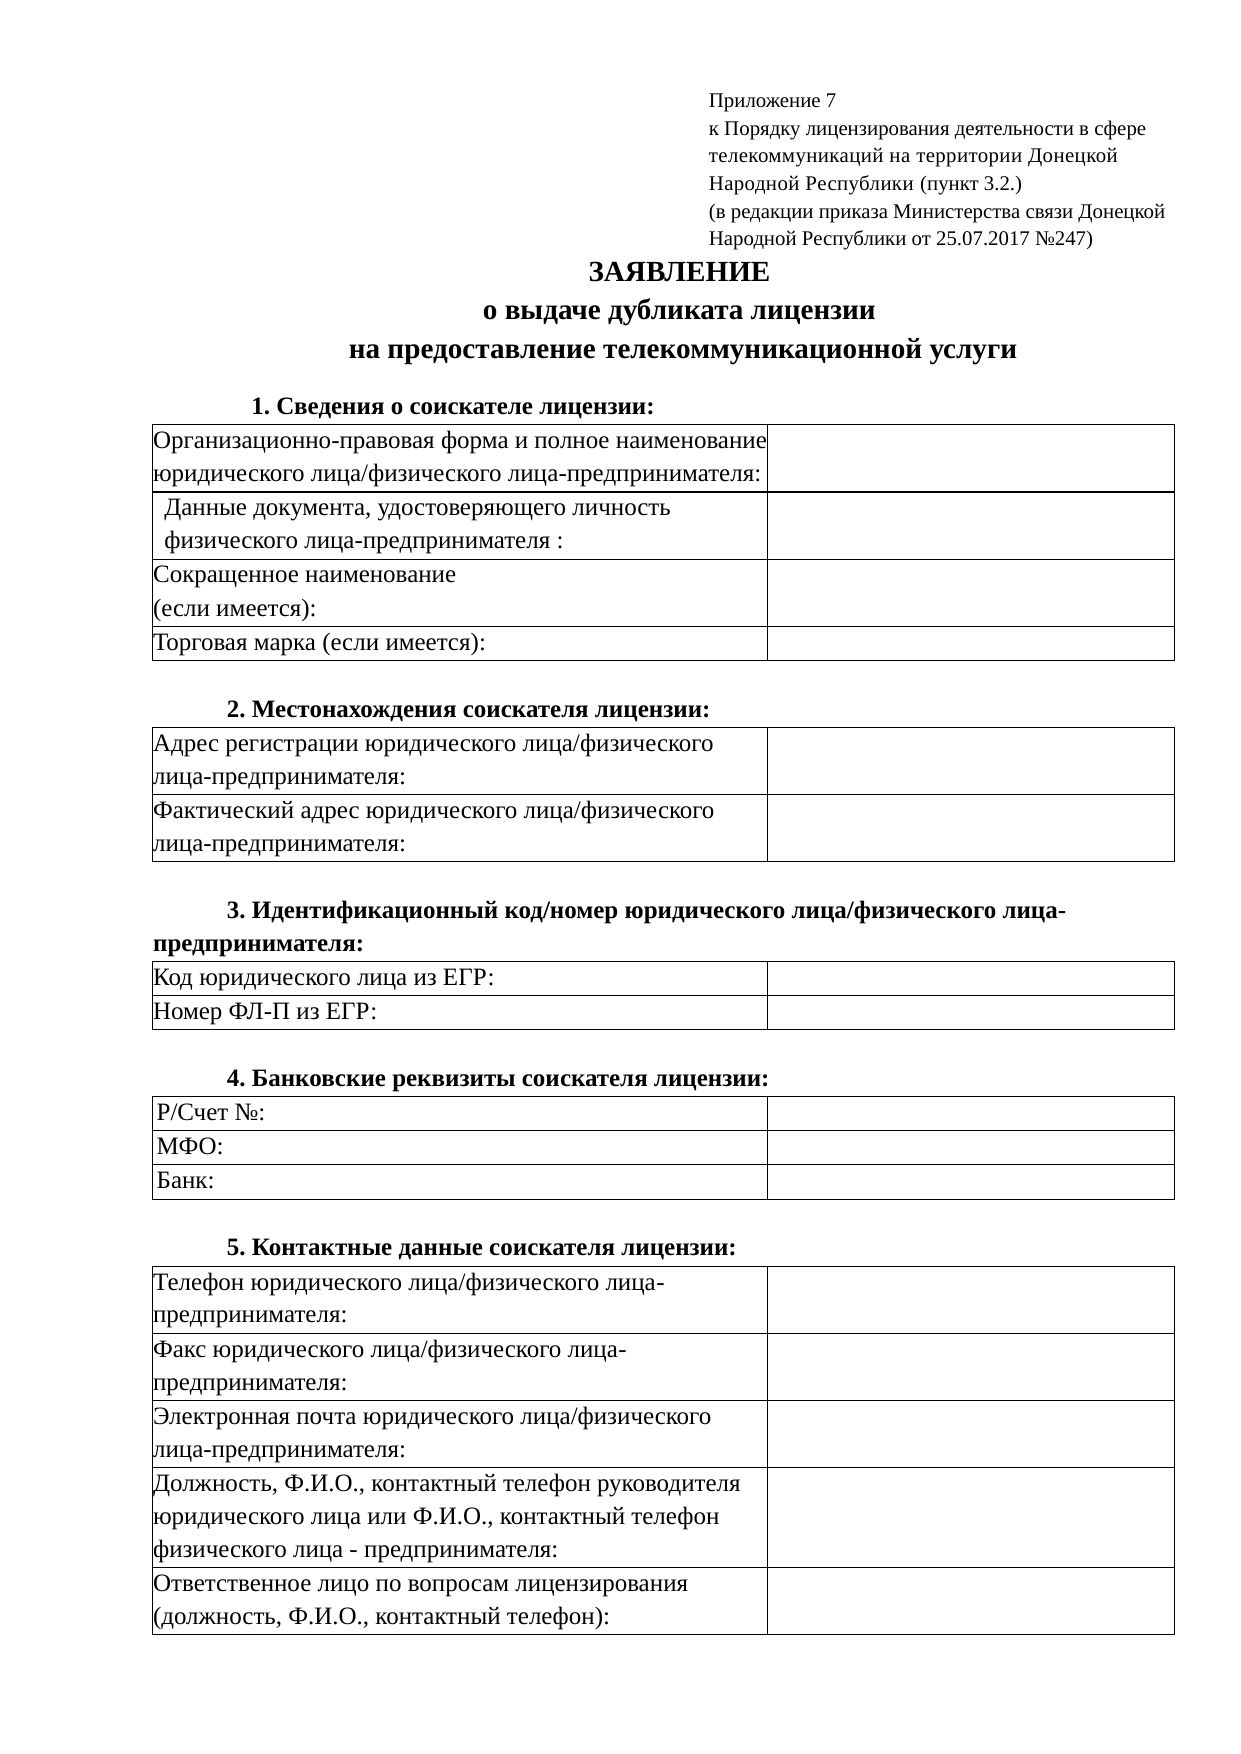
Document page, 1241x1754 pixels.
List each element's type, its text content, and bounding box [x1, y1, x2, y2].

table_cell Р/Счет №: [153, 1097, 767, 1130]
table_cell МФО: [153, 1131, 767, 1164]
table_cell [768, 1097, 1174, 1130]
table_cell Торговая марка (если имеется): [153, 627, 767, 660]
table_cell [768, 1568, 1174, 1634]
table_header [768, 425, 1174, 491]
table_cell [768, 560, 1174, 626]
text 1. Сведения о соискателе лицензии: [177, 391, 1181, 420]
table_header Организационно-правовая форма и полное наименование юридического лица/физического лица-предпринимателя: [153, 425, 767, 491]
table_cell Должность, Ф.И.О., контактный телефон руководителя юридического лица или Ф.И.О., контактный телефон физического лица - предпринимателя: [153, 1468, 767, 1567]
table_cell [768, 1267, 1174, 1333]
text о выдаче дубликата лицензии [177, 292, 1181, 326]
table_cell Сокращенное наименование (если имеется): [153, 560, 767, 626]
table_cell [768, 728, 1174, 794]
table_cell 2. Местонахождения соискателя лицензии: [153, 661, 1174, 727]
table_cell [768, 795, 1174, 861]
table_cell [768, 627, 1174, 660]
table_cell Банк: [153, 1165, 767, 1198]
table_cell [153, 1635, 1174, 1674]
text ЗАЯВЛЕНИЕ [177, 254, 1181, 287]
table_cell Телефон юридического лица/физического лица-предпринимателя: [153, 1267, 767, 1333]
text на предоставление телекоммуникационной услуги [177, 331, 1181, 364]
text Приложение 7 к Порядку лицензирования деятельности в сфере телекоммуникаций на территории Донецкой Народной Республики (пункт 3.2.) [709, 88, 1181, 195]
table_cell 3. Идентификационный код/номер юридического лица/физического лица- предпринимателя: [153, 862, 1174, 961]
table_cell Код юридического лица из ЕГР: [153, 962, 767, 995]
table_cell Фактический адрес юридического лица/физического лица-предпринимателя: [153, 795, 767, 861]
table_cell Данные документа, удостоверяющего личность физического лица-предпринимателя : [153, 493, 767, 558]
table_cell [768, 1468, 1174, 1567]
table_cell Номер ФЛ-П из ЕГР: [153, 996, 767, 1029]
table_cell [768, 1165, 1174, 1198]
table_cell [768, 493, 1174, 558]
table_cell [768, 962, 1174, 995]
table_cell Ответственное лицо по вопросам лицензирования (должность, Ф.И.О., контактный телефон): [153, 1568, 767, 1634]
table_cell Факс юридического лица/физического лица-предпринимателя: [153, 1334, 767, 1400]
table_cell Адрес регистрации юридического лица/физического лица-предпринимателя: [153, 728, 767, 794]
table_cell [768, 1131, 1174, 1164]
table_cell [768, 1334, 1174, 1400]
table_cell 4. Банковские реквизиты соискателя лицензии: [153, 1030, 1174, 1096]
table_cell 5. Контактные данные соискателя лицензии: [153, 1200, 1174, 1266]
text (в редакции приказа Министерства связи Донецкой Народной Республики от 25.07.2017 №247) [709, 198, 1181, 250]
table_cell [768, 1401, 1174, 1467]
table_cell Электронная почта юридического лица/физического лица-предпринимателя: [153, 1401, 767, 1467]
table_cell [768, 996, 1174, 1029]
